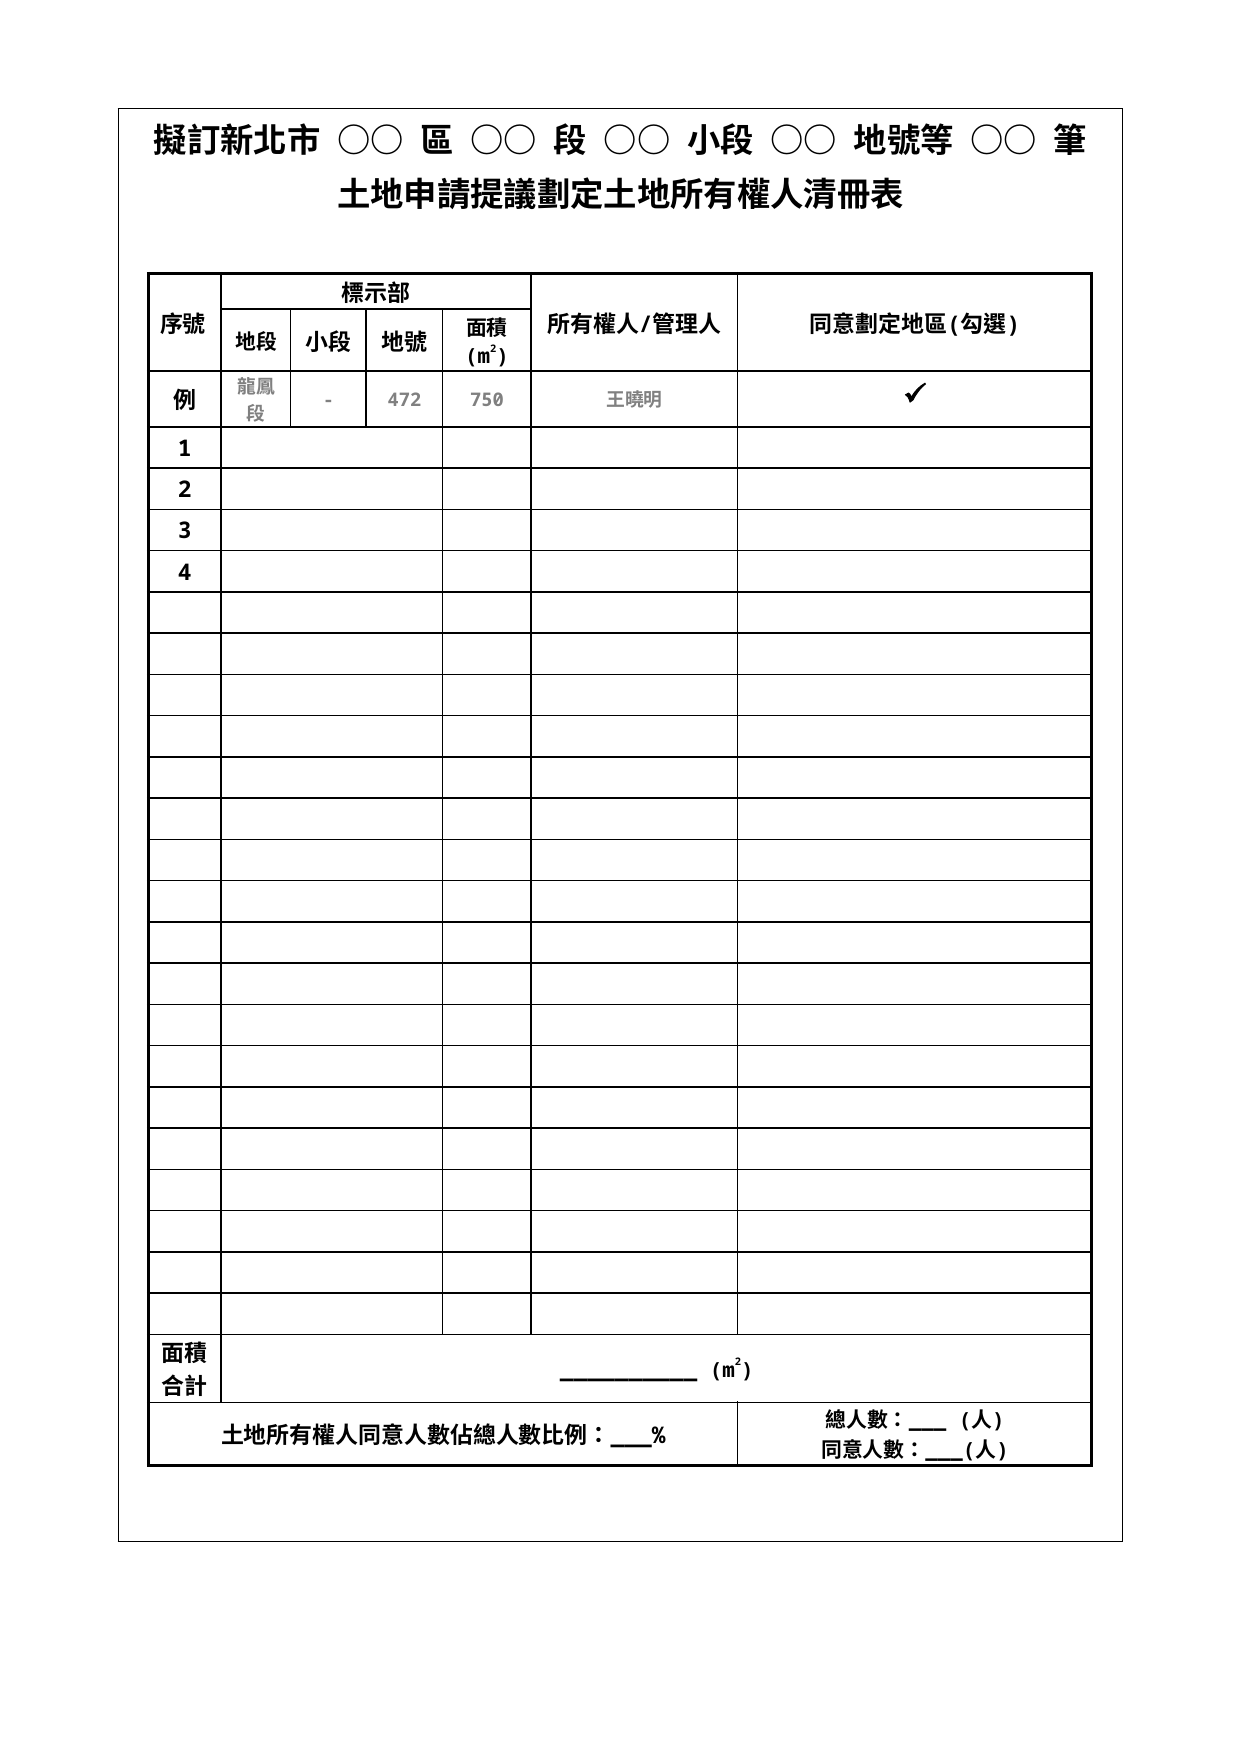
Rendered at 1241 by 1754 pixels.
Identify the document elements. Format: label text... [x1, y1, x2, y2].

table_cell [738, 634, 1090, 673]
table_cell [532, 923, 737, 962]
table_cell 龍鳳段 [222, 372, 290, 426]
table_cell [738, 1294, 1090, 1333]
table_cell [738, 881, 1090, 921]
table_cell [222, 799, 442, 838]
table_cell 地號 [367, 310, 442, 370]
table_cell [738, 593, 1090, 632]
table_cell [150, 840, 220, 880]
table_cell [532, 675, 737, 715]
table_cell [738, 510, 1090, 550]
table_cell [532, 964, 737, 1003]
table_cell [222, 675, 442, 715]
table_cell [738, 469, 1090, 508]
table_header 所有權人/管理人 [532, 275, 737, 370]
table_cell [222, 428, 442, 467]
table_cell 土地所有權人同意人數佔總人數比例：___% [150, 1403, 737, 1464]
table_cell [222, 923, 442, 962]
table_cell [738, 551, 1090, 591]
table_cell 王曉明 [532, 372, 737, 426]
table_cell [222, 881, 442, 921]
table_cell [443, 1170, 530, 1210]
table_cell [532, 758, 737, 797]
table_cell [738, 758, 1090, 797]
table_cell [443, 428, 530, 467]
table_cell [532, 1294, 737, 1333]
table_cell [532, 716, 737, 756]
table_cell [443, 510, 530, 550]
table_cell 面積合計 [150, 1335, 220, 1401]
table_cell [443, 634, 530, 673]
table_cell [150, 675, 220, 715]
table_cell [150, 716, 220, 756]
table_cell [222, 469, 442, 508]
table_cell [222, 510, 442, 550]
table_cell [532, 593, 737, 632]
table_cell [150, 799, 220, 838]
table_cell [222, 634, 442, 673]
table_cell [222, 964, 442, 1003]
table_cell [443, 964, 530, 1003]
table_cell [443, 881, 530, 921]
table_cell 472 [367, 372, 442, 426]
table_cell __________ (m2) [222, 1335, 1090, 1401]
table_cell [150, 881, 220, 921]
table_cell [443, 551, 530, 591]
table_cell [443, 593, 530, 632]
table_cell [150, 923, 220, 962]
table_cell [443, 675, 530, 715]
table_cell [532, 1088, 737, 1127]
table_cell [222, 1211, 442, 1251]
table_cell [222, 551, 442, 591]
table_cell [150, 1253, 220, 1292]
table_cell 4 [150, 551, 220, 591]
table_cell [532, 1005, 737, 1045]
table_cell [443, 1294, 530, 1333]
table_header 序號 [150, 275, 220, 370]
table_cell [443, 758, 530, 797]
table_cell 3 [150, 510, 220, 550]
table_cell [150, 758, 220, 797]
table_cell [738, 1005, 1090, 1045]
table_cell [150, 1294, 220, 1333]
table_cell [443, 469, 530, 508]
table_cell [222, 593, 442, 632]
table_cell [443, 1088, 530, 1127]
table_cell [738, 1211, 1090, 1251]
table_cell [222, 1129, 442, 1168]
table_cell [222, 1005, 442, 1045]
table_cell [222, 1253, 442, 1292]
table_cell [532, 428, 737, 467]
table_cell [222, 758, 442, 797]
table_cell [532, 1046, 737, 1086]
table_cell [222, 1046, 442, 1086]
table_cell [738, 964, 1090, 1003]
table_cell [443, 1211, 530, 1251]
table_cell [150, 593, 220, 632]
table_cell [738, 1253, 1090, 1292]
table_cell 750 [443, 372, 530, 426]
table_cell [443, 923, 530, 962]
table_cell [150, 1129, 220, 1168]
table_cell  [738, 372, 1090, 426]
table_cell [443, 1253, 530, 1292]
table_cell [532, 1211, 737, 1251]
table_cell 2 [150, 469, 220, 508]
table_header 同意劃定地區(勾選) [738, 275, 1090, 370]
table_cell [532, 469, 737, 508]
table_cell 地段 [222, 310, 290, 370]
table_cell [443, 716, 530, 756]
table_cell [738, 840, 1090, 880]
table_cell [443, 1129, 530, 1168]
table_cell [150, 1170, 220, 1210]
table_cell [738, 799, 1090, 838]
table_cell [532, 840, 737, 880]
table_cell [738, 1088, 1090, 1127]
table_cell [443, 1046, 530, 1086]
table_cell [443, 799, 530, 838]
table_cell [443, 1005, 530, 1045]
table_cell 例 [150, 372, 220, 426]
table_cell 小段 [291, 310, 365, 370]
table_cell [532, 551, 737, 591]
table_cell [443, 840, 530, 880]
table_cell [150, 1005, 220, 1045]
table_cell [532, 799, 737, 838]
table_cell [222, 1170, 442, 1210]
table_cell [738, 1046, 1090, 1086]
table_cell [738, 1129, 1090, 1168]
table_cell 總人數：___ (人) 同意人數：___(人) [738, 1403, 1090, 1464]
table_cell [738, 923, 1090, 962]
table_cell [532, 881, 737, 921]
table_cell [738, 675, 1090, 715]
table_cell [222, 1294, 442, 1333]
table_cell - [291, 372, 365, 426]
table_cell [532, 634, 737, 673]
table_cell [738, 1170, 1090, 1210]
table_cell [150, 964, 220, 1003]
table_cell [532, 1170, 737, 1210]
table_cell [150, 1046, 220, 1086]
table_cell [532, 510, 737, 550]
table_header 標示部 [222, 275, 530, 308]
table_cell [150, 1088, 220, 1127]
table_cell [222, 840, 442, 880]
table_header 擬訂新北市 ○○ 區 ○○ 段 ○○ 小段 ○○ 地號等 ○○ 筆 土地申請提議劃定土地所有權人清冊表 [119, 109, 1122, 1541]
table_cell [222, 1088, 442, 1127]
table_cell [532, 1253, 737, 1292]
table_cell [222, 716, 442, 756]
table_cell 面積(m2) [443, 310, 530, 370]
table_cell [738, 428, 1090, 467]
table_cell [150, 634, 220, 673]
table_cell 1 [150, 428, 220, 467]
table_cell [150, 1211, 220, 1251]
table_cell [532, 1129, 737, 1168]
table_cell [738, 716, 1090, 756]
